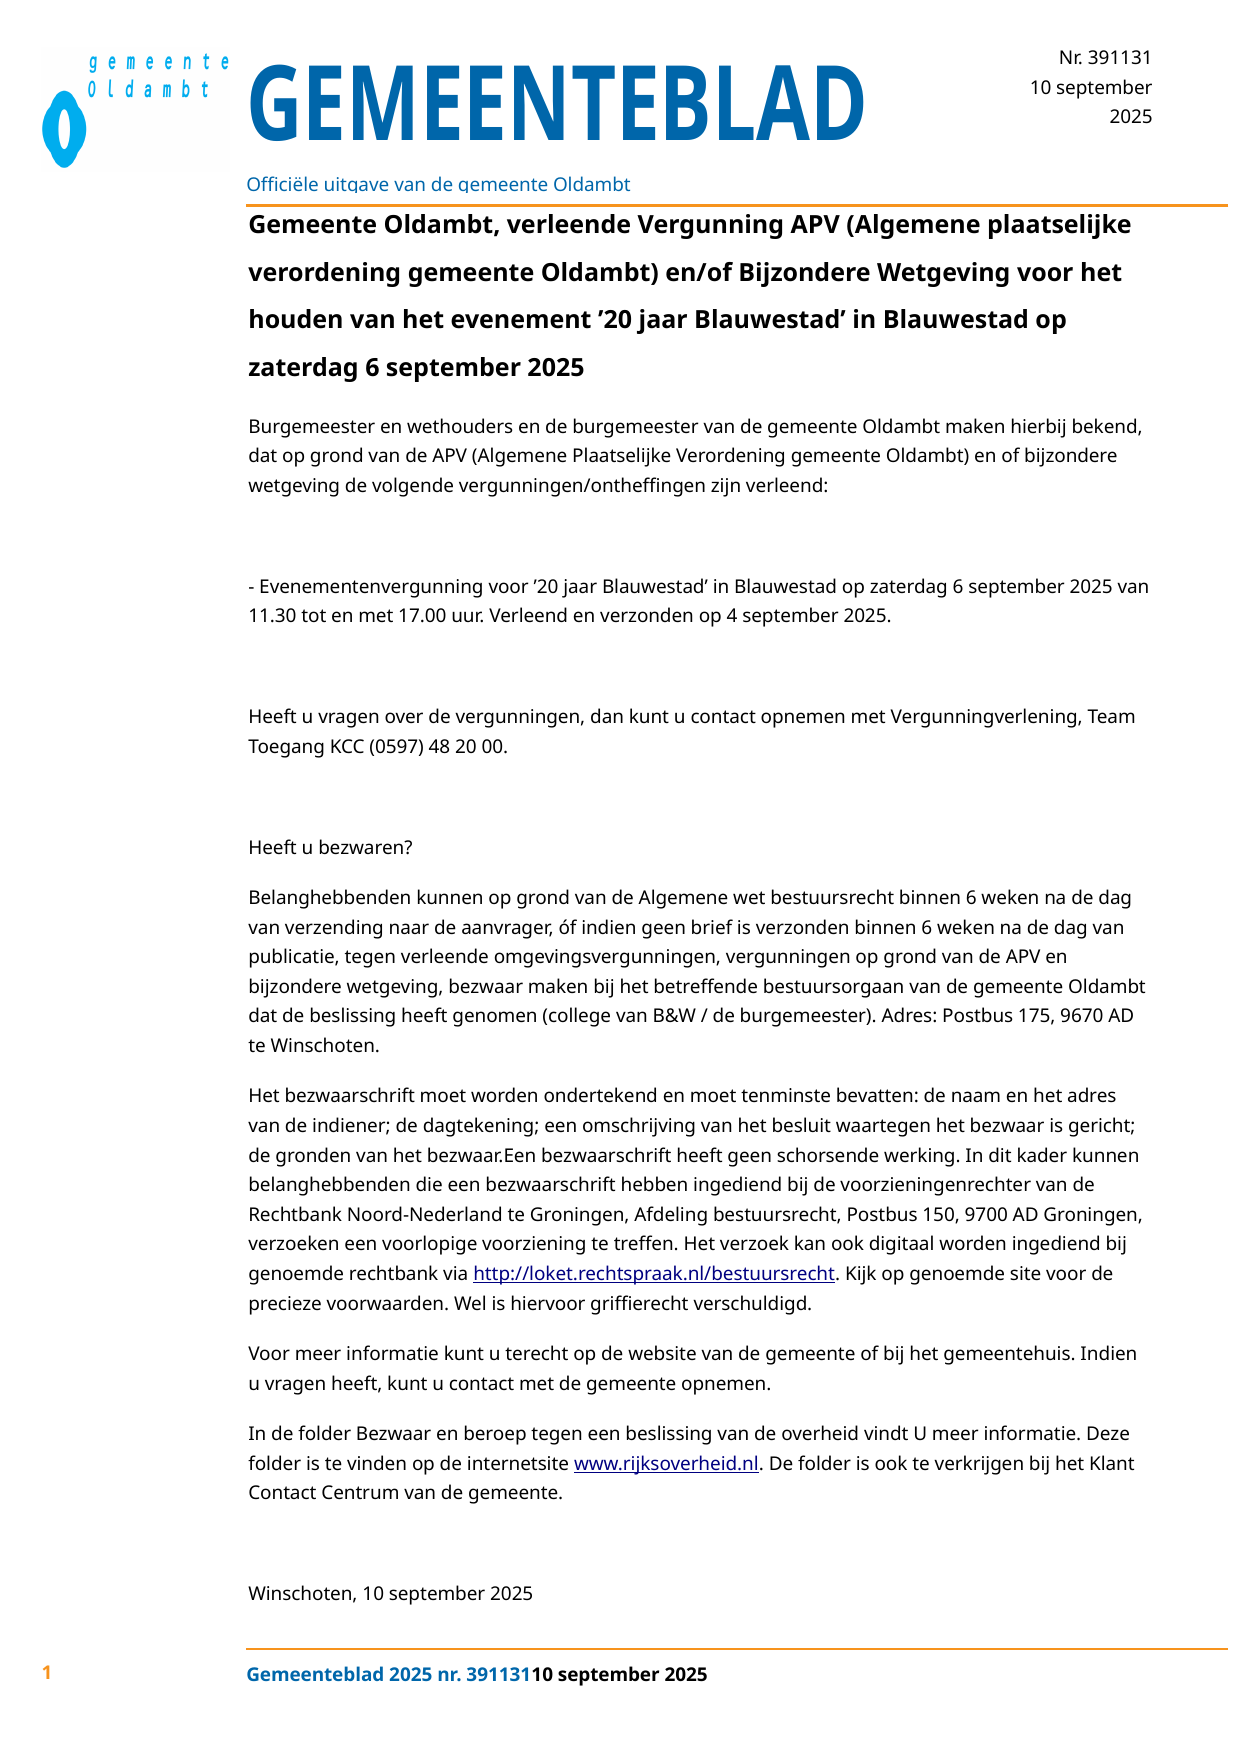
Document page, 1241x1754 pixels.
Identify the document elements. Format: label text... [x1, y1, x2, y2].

text Gemeente Oldambt, verleende Vergunning APV (Algemene plaatselijke verordening gemeente Oldambt) en/of Bijzondere Wetgeving voor het houden van het evenement ’20 jaar Blauwestad’ in Blauwestad op zaterdag 6 september 2025 [248, 207, 1152, 384]
text In de folder Bezwaar en beroep tegen een beslissing van de overheid vindt U meer informatie. Deze folder is te vinden op de internetsite www.rijksoverheid.nl. De folder is ook te verkrijgen bij het Klant Contact Centrum van de gemeente. [248, 1420, 1152, 1505]
picture [41, 47, 231, 172]
text Winschoten, 10 september 2025 [248, 1580, 1152, 1606]
text - Evenementenvergunning voor ’20 jaar Blauwestad’ in Blauwestad op zaterdag 6 september 2025 van 11.30 tot en met 17.00 uur. Verleend en verzonden op 4 september 2025. [248, 573, 1152, 628]
text Heeft u vragen over de vergunningen, dan kunt u contact opnemen met Vergunningverlening, Team Toegang KCC (0597) 48 20 00. [248, 703, 1152, 759]
text Voor meer informatie kunt u terecht op de website van de gemeente of bij het gemeentehuis. Indien u vragen heeft, kunt u contact met de gemeente opnemen. [248, 1340, 1152, 1396]
text Heeft u bezwaren? [248, 834, 1152, 860]
text Burgemeester en wethouders en de burgemeester van de gemeente Oldambt maken hierbij bekend, dat op grond van de APV (Algemene Plaatselijke Verordening gemeente Oldambt) en of bijzondere wetgeving de volgende vergunningen/ontheffingen zijn verleend: [248, 413, 1152, 498]
text Het bezwaarschrift moet worden ondertekend en moet tenminste bevatten: de naam en het adres van de indiener; de dagtekening; een omschrijving van het besluit waartegen het bezwaar is gericht; de gronden van het bezwaar.Een bezwaarschrift heeft geen schorsende werking. In dit kader kunnen belanghebbenden die een bezwaarschrift hebben ingediend bij de voorzieningenrechter van de Rechtbank Noord-Nederland te Groningen, Afdeling bestuursrecht, Postbus 150, 9700 AD Groningen, verzoeken een voorlopige voorziening te treffen. Het verzoek kan ook digitaal worden ingediend bij genoemde rechtbank via http://loket.rechtspraak.nl/bestuursrecht. Kijk op genoemde site voor de precieze voorwaarden. Wel is hiervoor griffierecht verschuldigd. [248, 1083, 1152, 1316]
text Belanghebbenden kunnen op grond van de Algemene wet bestuursrecht binnen 6 weken na de dag van verzending naar de aanvrager, óf indien geen brief is verzonden binnen 6 weken na de dag van publicatie, tegen verleende omgevingsvergunningen, vergunningen op grond van de APV en bijzondere wetgeving, bezwaar maken bij het betreffende bestuursorgaan van de gemeente Oldambt dat de beslissing heeft genomen (college van B&W / de burgemeester). Adres: Postbus 175, 9670 AD te Winschoten. [248, 884, 1152, 1058]
